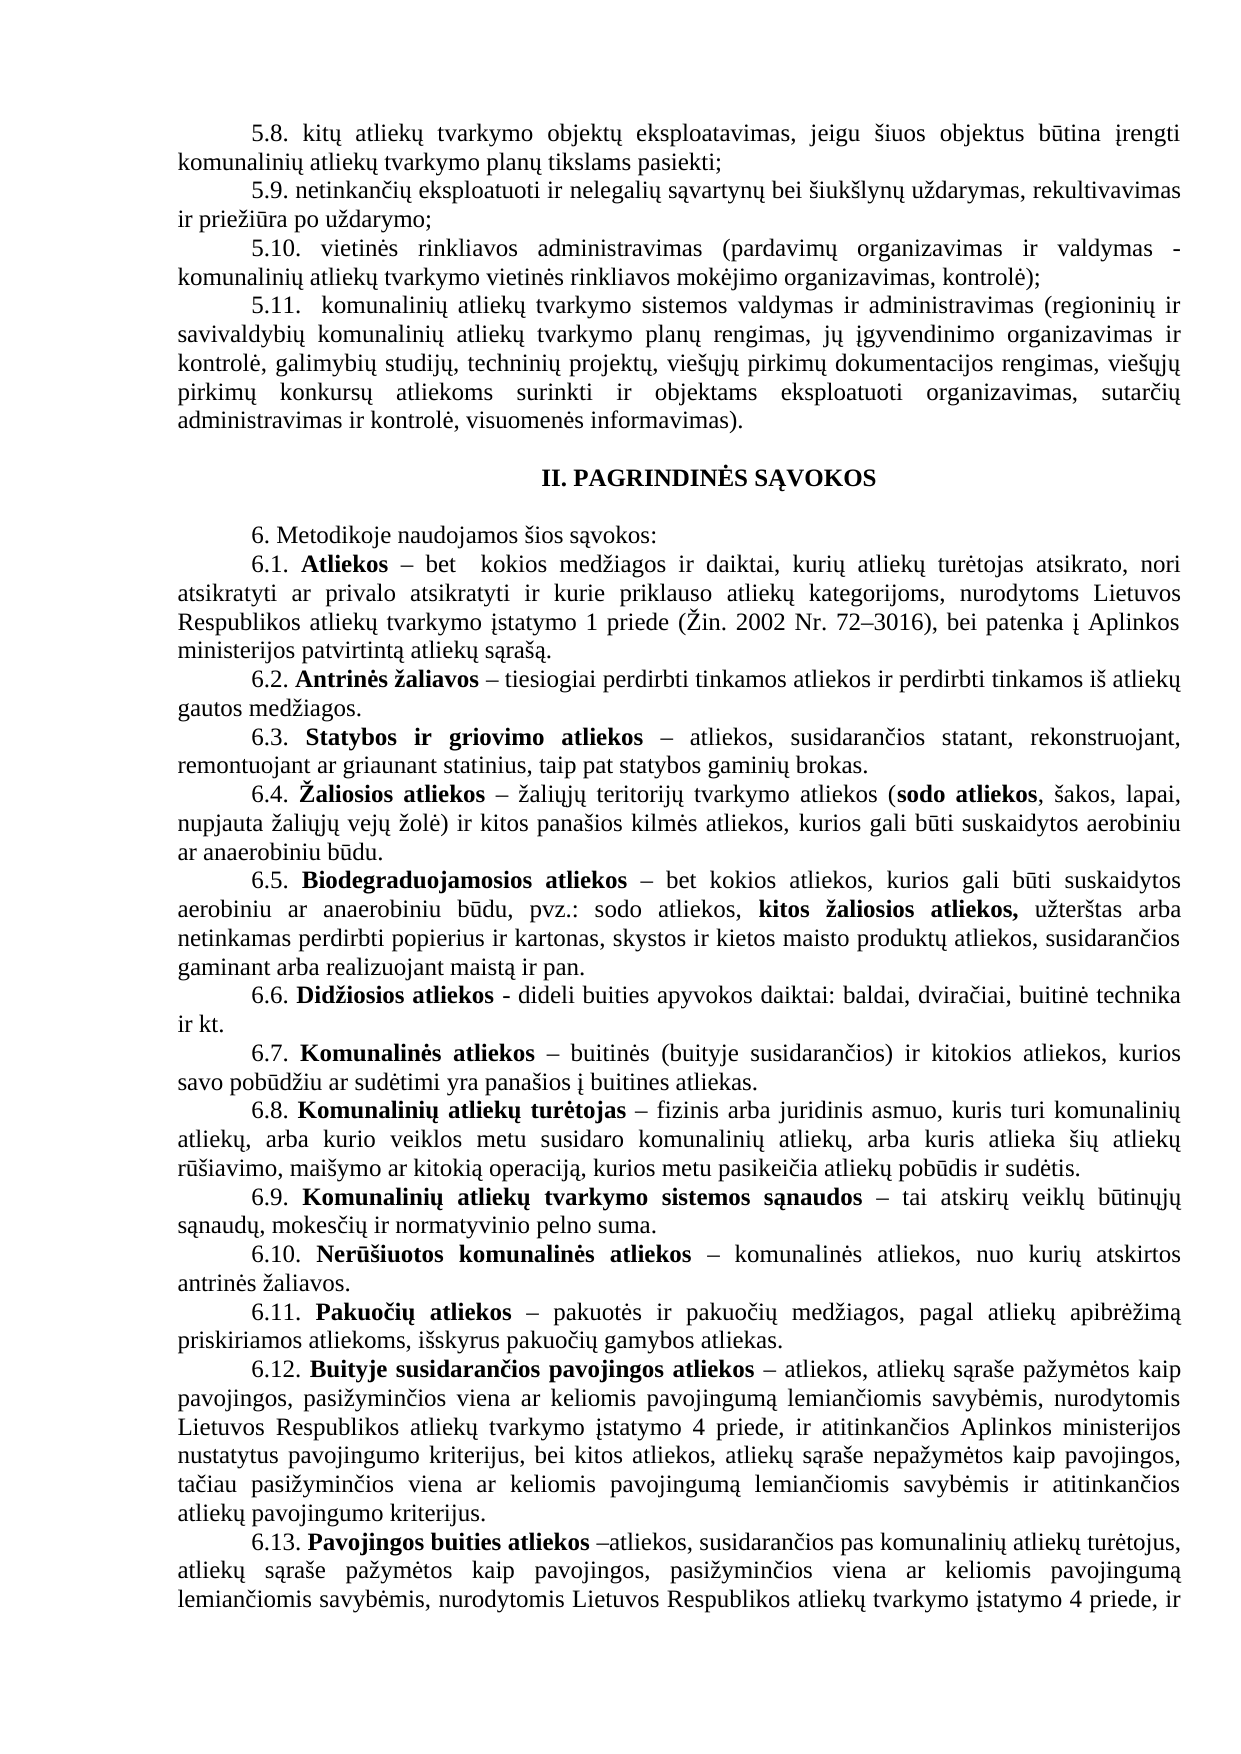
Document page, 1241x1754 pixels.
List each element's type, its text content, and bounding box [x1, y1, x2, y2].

text 6.11. Pakuočių atliekos – pakuotės ir pakuočių medžiagos, pagal atliekų apibrėžimą priskiriamos atliekoms, išskyrus pakuočių gamybos atliekas. [177, 1297, 1181, 1354]
text 6.1. Atliekos – bet kokios medžiagos ir daiktai, kurių atliekų turėtojas atsikrato, nori atsikratyti ar privalo atsikratyti ir kurie priklauso atliekų kategorijoms, nurodytoms Lietuvos Respublikos atliekų tvarkymo įstatymo 1 priede (Žin. 2002 Nr. 72–3016), bei patenka į Aplinkos ministerijos patvirtintą atliekų sąrašą. [177, 549, 1181, 664]
text 6. Metodikoje naudojamos šios sąvokos: [177, 521, 1181, 549]
text 6.4. Žaliosios atliekos – žaliųjų teritorijų tvarkymo atliekos (sodo atliekos, šakos, lapai, nupjauta žaliųjų vejų žolė) ir kitos panašios kilmės atliekos, kurios gali būti suskaidytos aerobiniu ar anaerobiniu būdu. [177, 779, 1181, 866]
text 6.3. Statybos ir griovimo atliekos – atliekos, susidarančios statant, rekonstruojant, remontuojant ar griaunant statinius, taip pat statybos gaminių brokas. [177, 722, 1181, 779]
text 6.5. Biodegraduojamosios atliekos – bet kokios atliekos, kurios gali būti suskaidytos aerobiniu ar anaerobiniu būdu, pvz.: sodo atliekos, kitos žaliosios atliekos, užterštas arba netinkamas perdirbti popierius ir kartonas, skystos ir kietos maisto produktų atliekos, susidarančios gaminant arba realizuojant maistą ir pan. [177, 866, 1181, 981]
text 6.13. Pavojingos buities atliekos –atliekos, susidarančios pas komunalinių atliekų turėtojus, atliekų sąraše pažymėtos kaip pavojingos, pasižyminčios viena ar keliomis pavojingumą lemiančiomis savybėmis, nurodytomis Lietuvos Respublikos atliekų tvarkymo įstatymo 4 priede, ir [177, 1527, 1181, 1613]
text 6.10. Nerūšiuotos komunalinės atliekos – komunalinės atliekos, nuo kurių atskirtos antrinės žaliavos. [177, 1239, 1181, 1297]
text 6.8. Komunalinių atliekų turėtojas – fizinis arba juridinis asmuo, kuris turi komunalinių atliekų, arba kurio veiklos metu susidaro komunalinių atliekų, arba kuris atlieka šių atliekų rūšiavimo, maišymo ar kitokią operaciją, kurios metu pasikeičia atliekų pobūdis ir sudėtis. [177, 1096, 1181, 1182]
text 5.11. komunalinių atliekų tvarkymo sistemos valdymas ir administravimas (regioninių ir savivaldybių komunalinių atliekų tvarkymo planų rengimas, jų įgyvendinimo organizavimas ir kontrolė, galimybių studijų, techninių projektų, viešųjų pirkimų dokumentacijos rengimas, viešųjų pirkimų konkursų atliekoms surinkti ir objektams eksploatuoti organizavimas, sutarčių administravimas ir kontrolė, visuomenės informavimas). [177, 291, 1181, 434]
text 5.9. netinkančių eksploatuoti ir nelegalių sąvartynų bei šiukšlynų uždarymas, rekultivavimas ir priežiūra po uždarymo; [177, 176, 1181, 233]
text 5.8. kitų atliekų tvarkymo objektų eksploatavimas, jeigu šiuos objektus būtina įrengti komunalinių atliekų tvarkymo planų tikslams pasiekti; [177, 118, 1181, 176]
text 6.6. Didžiosios atliekos - dideli buities apyvokos daiktai: baldai, dviračiai, buitinė technika ir kt. [177, 981, 1181, 1038]
text 6.9. Komunalinių atliekų tvarkymo sistemos sąnaudos – tai atskirų veiklų būtinųjų sąnaudų, mokesčių ir normatyvinio pelno suma. [177, 1182, 1181, 1239]
text 6.2. Antrinės žaliavos – tiesiogiai perdirbti tinkamos atliekos ir perdirbti tinkamos iš atliekų gautos medžiagos. [177, 664, 1181, 722]
text 6.7. Komunalinės atliekos – buitinės (buityje susidarančios) ir kitokios atliekos, kurios savo pobūdžiu ar sudėtimi yra panašios į buitines atliekas. [177, 1038, 1181, 1096]
text 5.10. vietinės rinkliavos administravimas (pardavimų organizavimas ir valdymas - komunalinių atliekų tvarkymo vietinės rinkliavos mokėjimo organizavimas, kontrolė); [177, 233, 1181, 291]
text II. PAGRINDINĖS SĄVOKOS [177, 463, 1181, 492]
text 6.12. Buityje susidarančios pavojingos atliekos – atliekos, atliekų sąraše pažymėtos kaip pavojingos, pasižyminčios viena ar keliomis pavojingumą lemiančiomis savybėmis, nurodytomis Lietuvos Respublikos atliekų tvarkymo įstatymo 4 priede, ir atitinkančios Aplinkos ministerijos nustatytus pavojingumo kriterijus, bei kitos atliekos, atliekų sąraše nepažymėtos kaip pavojingos, tačiau pasižyminčios viena ar keliomis pavojingumą lemiančiomis savybėmis ir atitinkančios atliekų pavojingumo kriterijus. [177, 1354, 1181, 1527]
